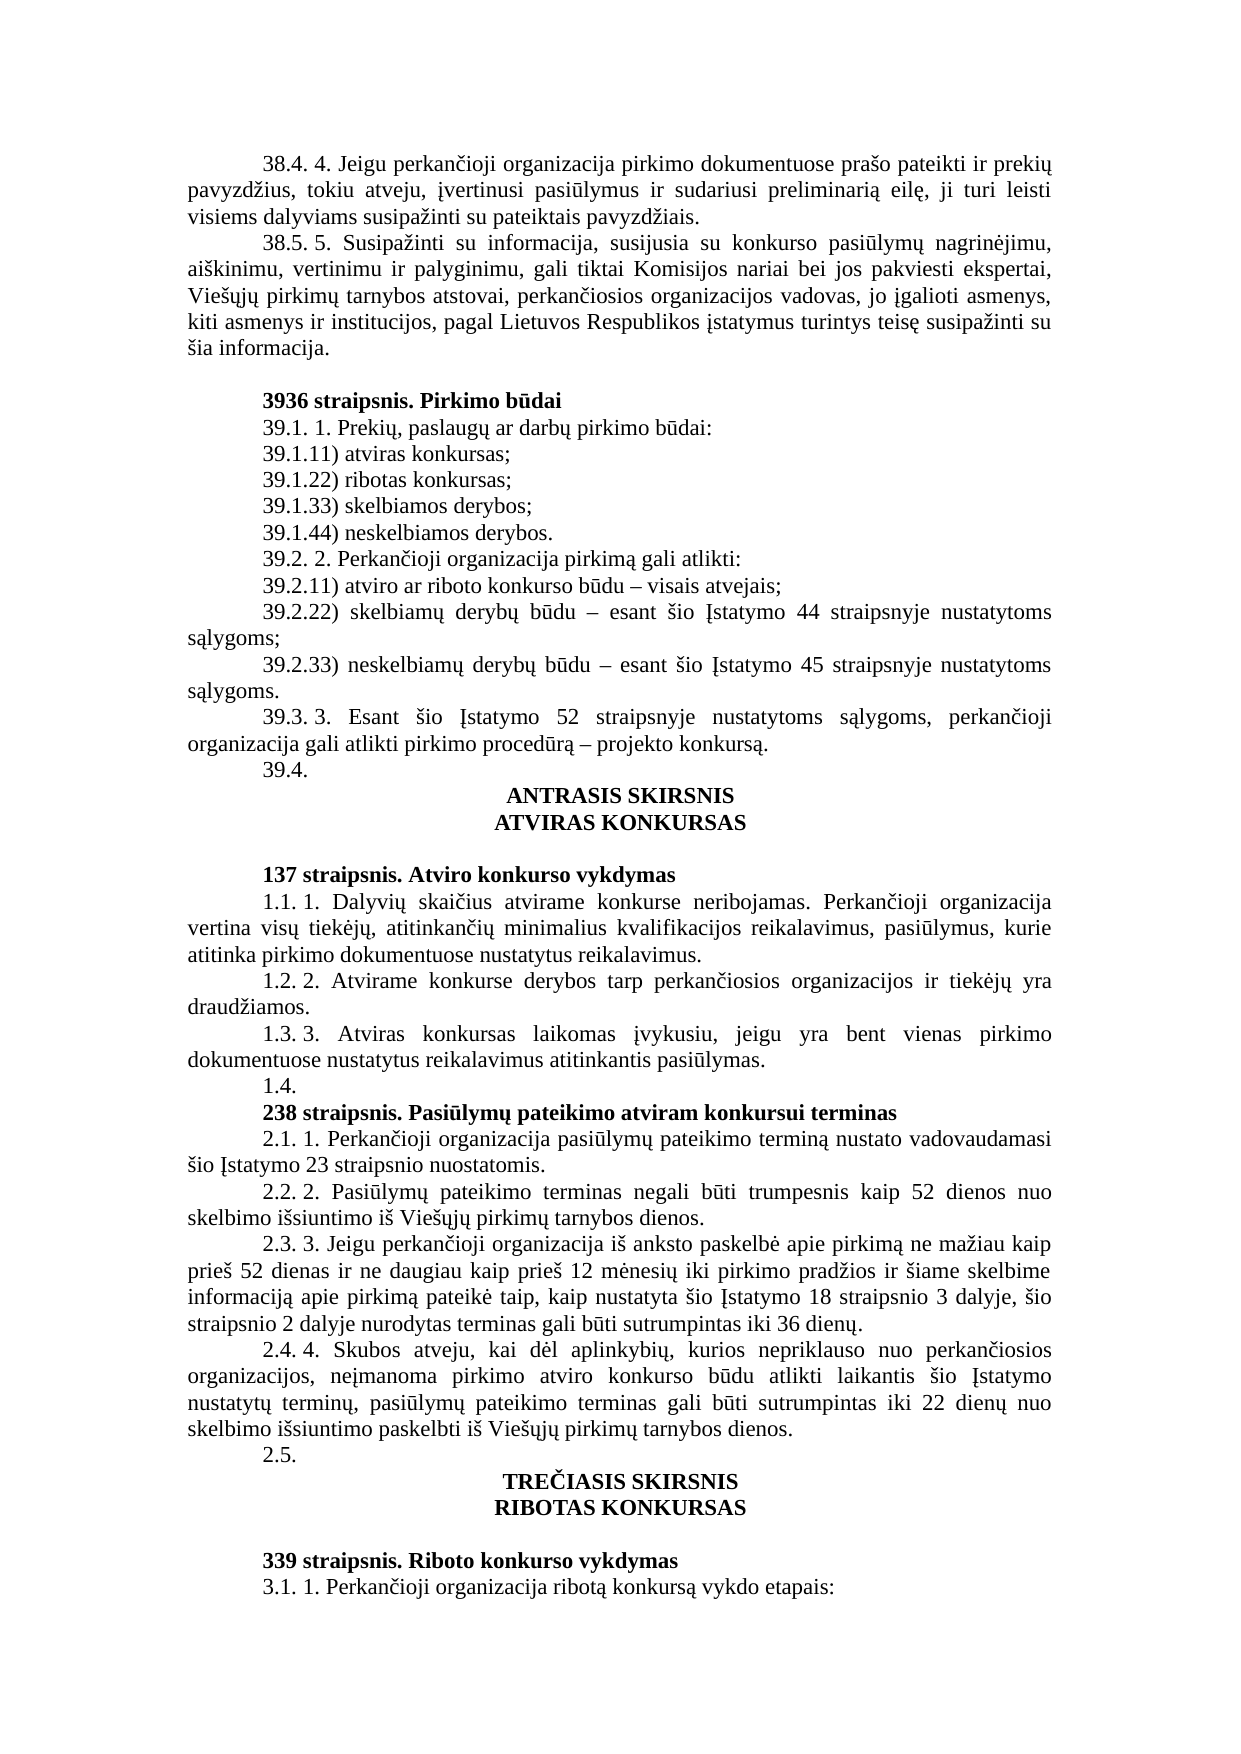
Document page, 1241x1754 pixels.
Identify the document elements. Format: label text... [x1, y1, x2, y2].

subtitle 2. Pasiūlymų pateikimo terminas negali būti trumpesnis kaip 52 dienos nuo skelbimo išsiuntimo iš Viešųjų pirkimų tarnybos dienos. [187, 1178, 1053, 1231]
subtitle 1. Dalyvių skaičius atvirame konkurse neribojamas. Perkančioji organizacija vertina visų tiekėjų, atitinkančių minimalius kvalifikacijos reikalavimus, pasiūlymus, kurie atitinka pirkimo dokumentuose nustatytus reikalavimus. [187, 888, 1053, 967]
subtitle Trečiasis skirsnis Ribotas Konkursas [187, 1468, 1053, 1520]
subtitle 3. Esant šio Įstatymo 52 straipsnyje nustatytoms sąlygoms, perkančioji organizacija gali atlikti pirkimo procedūrą – projekto konkursą. [187, 703, 1053, 756]
subtitle 3) skelbiamos derybos; [187, 493, 1053, 519]
subtitle 38 straipsnis. Pasiūlymų pateikimo atviram konkursui terminas [187, 1099, 1053, 1125]
subtitle 2) ribotas konkursas; [187, 466, 1053, 493]
subtitle 39 straipsnis. Riboto konkurso vykdymas [187, 1547, 1053, 1573]
subtitle antrasis skirsnis Atviras konkursas [187, 782, 1053, 835]
subtitle 1. Perkančioji organizacija pasiūlymų pateikimo terminą nustato vadovaudamasi šio Įstatymo 23 straipsnio nuostatomis. [187, 1125, 1053, 1178]
subtitle 2. Atvirame konkurse derybos tarp perkančiosios organizacijos ir tiekėjų yra draudžiamos. [187, 967, 1053, 1020]
subtitle 1) atviro ar riboto konkurso būdu – visais atvejais; [187, 572, 1053, 598]
subtitle 4) neskelbiamos derybos. [187, 519, 1053, 545]
subtitle 36 straipsnis. Pirkimo būdai [187, 387, 1053, 413]
subtitle 37 straipsnis. Atviro konkurso vykdymas [187, 862, 1053, 888]
subtitle 2) skelbiamų derybų būdu – esant šio Įstatymo 44 straipsnyje nustatytoms sąlygoms; [187, 598, 1053, 651]
subtitle 2. Perkančioji organizacija pirkimą gali atlikti: [187, 545, 1053, 572]
subtitle 3. Atviras konkursas laikomas įvykusiu, jeigu yra bent vienas pirkimo dokumentuose nustatytus reikalavimus atitinkantis pasiūlymas. [187, 1020, 1053, 1072]
subtitle 5. Susipažinti su informacija, susijusia su konkurso pasiūlymų nagrinėjimu, aiškinimu, vertinimu ir palyginimu, gali tiktai Komisijos nariai bei jos pakviesti ekspertai, Viešųjų pirkimų tarnybos atstovai, perkančiosios organizacijos vadovas, jo įgalioti asmenys, kiti asmenys ir institucijos, pagal Lietuvos Respublikos įstatymus turintys teisę susipažinti su šia informacija. [187, 229, 1053, 361]
subtitle 4. Skubos atveju, kai dėl aplinkybių, kurios nepriklauso nuo perkančiosios organizacijos, neįmanoma pirkimo atviro konkurso būdu atlikti laikantis šio Įstatymo nustatytų terminų, pasiūlymų pateikimo terminas gali būti sutrumpintas iki 22 dienų nuo skelbimo išsiuntimo paskelbti iš Viešųjų pirkimų tarnybos dienos. [187, 1336, 1053, 1441]
subtitle 4. Jeigu perkančioji organizacija pirkimo dokumentuose prašo pateikti ir prekių pavyzdžius, tokiu atveju, įvertinusi pasiūlymus ir sudariusi preliminarią eilę, ji turi leisti visiems dalyviams susipažinti su pateiktais pavyzdžiais. [187, 150, 1053, 229]
subtitle 1) atviras konkursas; [187, 440, 1053, 466]
subtitle 3) neskelbiamų derybų būdu – esant šio Įstatymo 45 straipsnyje nustatytoms sąlygoms. [187, 651, 1053, 703]
subtitle 1. Perkančioji organizacija ribotą konkursą vykdo etapais: [187, 1573, 1053, 1599]
subtitle 3. Jeigu perkančioji organizacija iš anksto paskelbė apie pirkimą ne mažiau kaip prieš 52 dienas ir ne daugiau kaip prieš 12 mėnesių iki pirkimo pradžios ir šiame skelbime informaciją apie pirkimą pateikė taip, kaip nustatyta šio Įstatymo 18 straipsnio 3 dalyje, šio straipsnio 2 dalyje nurodytas terminas gali būti sutrumpintas iki 36 dienų. [187, 1231, 1053, 1336]
subtitle 1. Prekių, paslaugų ar darbų pirkimo būdai: [187, 413, 1053, 440]
